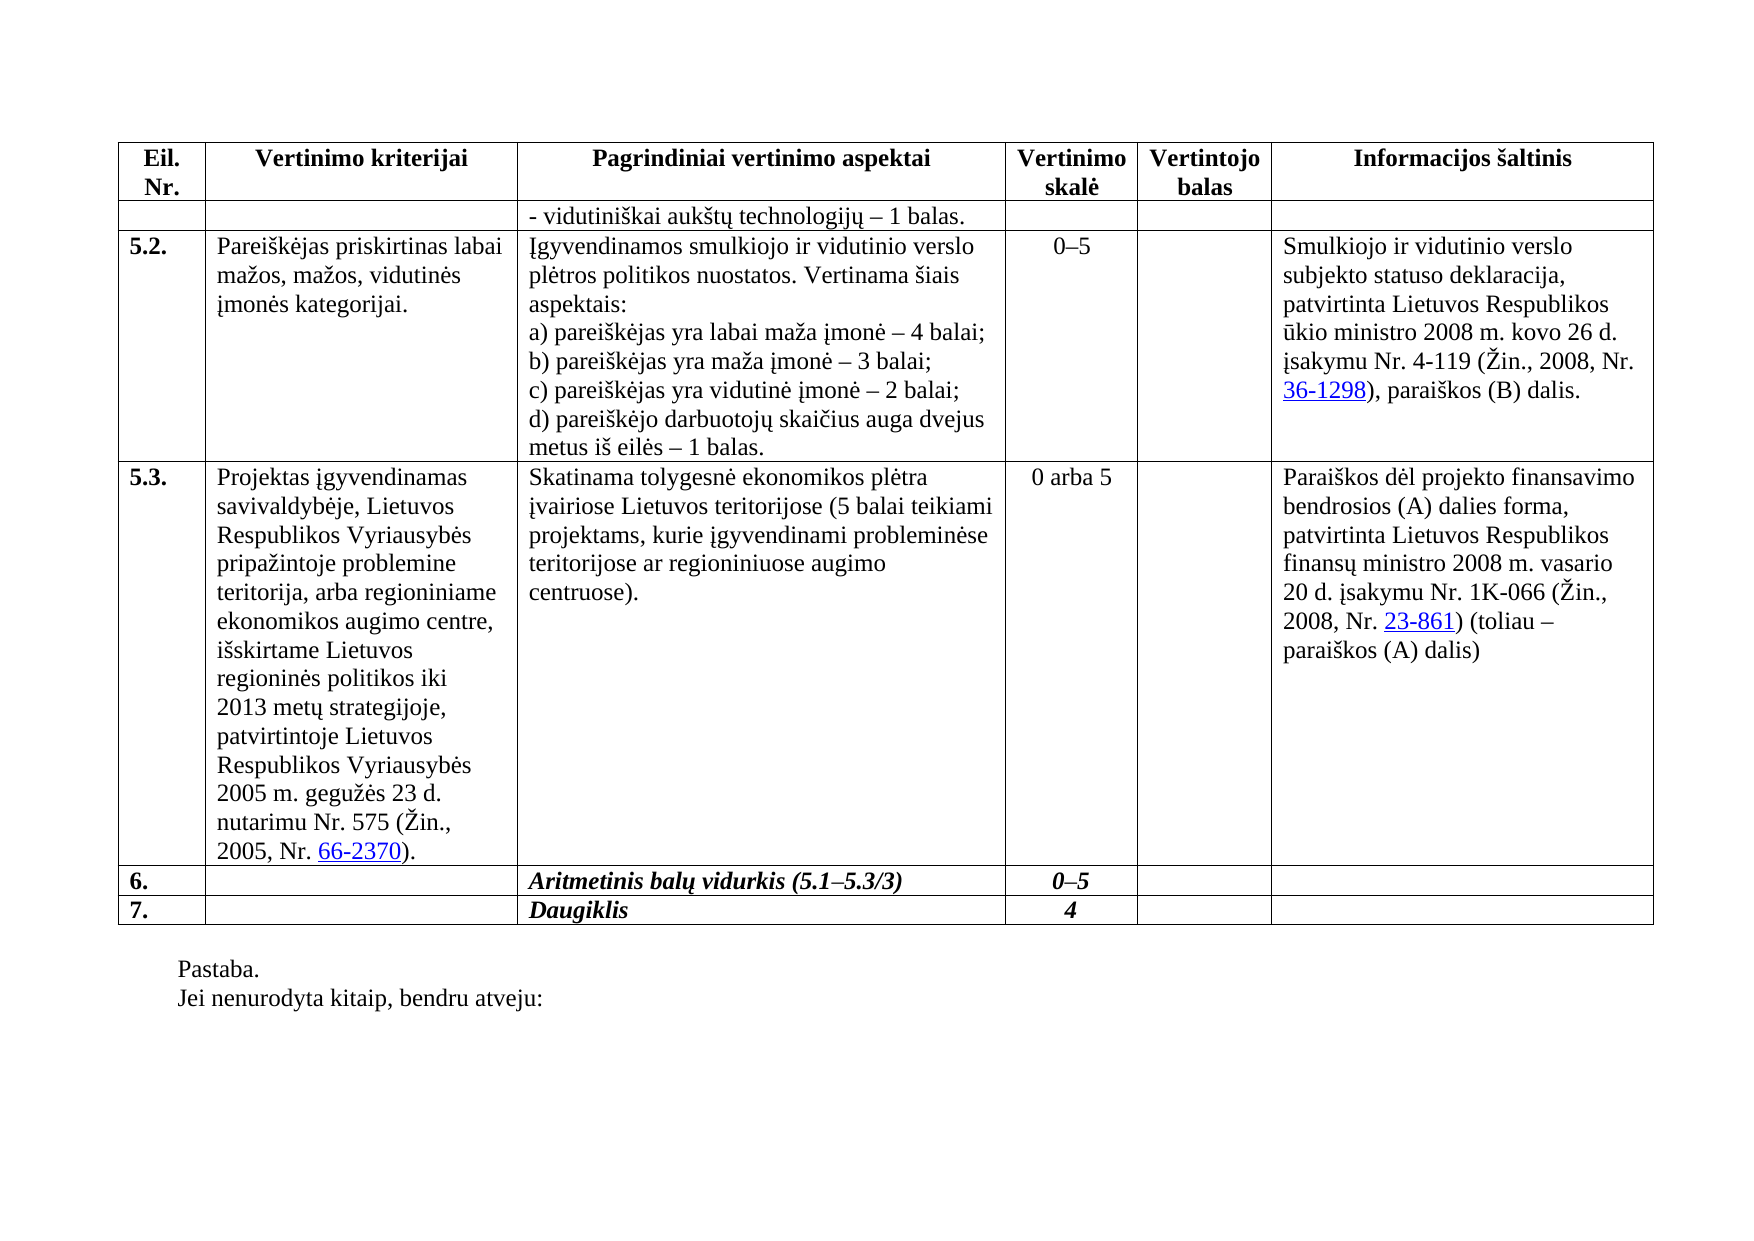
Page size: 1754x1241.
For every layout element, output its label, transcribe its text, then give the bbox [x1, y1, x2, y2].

table_header Eil. Nr. [119, 143, 205, 200]
table_cell 5.3. [119, 462, 205, 865]
table_cell Projektas įgyvendinamas savivaldybėje, Lietuvos Respublikos Vyriausybės pripažintoje problemine teritorija, arba regioniniame ekonomikos augimo centre, išskirtame Lietuvos regioninės politikos iki 2013 metų strategijoje, patvirtintoje Lietuvos Respublikos Vyriausybės 2005 m. gegužės 23 d. nutarimu Nr. 575 (Žin., 2005, Nr. 66-2370). [206, 462, 517, 865]
table_cell [1006, 201, 1137, 230]
table_cell [119, 201, 205, 230]
table_cell Paraiškos dėl projekto finansavimo bendrosios (A) dalies forma, patvirtinta Lietuvos Respublikos finansų ministro 2008 m. vasario 20 d. įsakymu Nr. 1K-066 (Žin., 2008, Nr. 23-861) (toliau – paraiškos (A) dalis) [1272, 462, 1653, 865]
table_cell 4 [1006, 896, 1137, 924]
table_cell [1138, 231, 1271, 461]
table_cell [206, 896, 517, 924]
table_cell Aritmetinis balų vidurkis (5.1–5.3/3) [518, 866, 1005, 894]
table_header Informacijos šaltinis [1272, 143, 1653, 200]
table_cell - vidutiniškai aukštų technologijų – 1 balas. [518, 201, 1005, 230]
table_cell 0–5 [1006, 866, 1137, 894]
text Pastaba. [118, 954, 1636, 983]
table_cell Smulkiojo ir vidutinio verslo subjekto statuso deklaracija, patvirtinta Lietuvos Respublikos ūkio ministro 2008 m. kovo 26 d. įsakymu Nr. 4-119 (Žin., 2008, Nr. 36-1298), paraiškos (B) dalis. [1272, 231, 1653, 461]
table_cell [1138, 896, 1271, 924]
table_cell [1138, 201, 1271, 230]
table_cell Įgyvendinamos smulkiojo ir vidutinio verslo plėtros politikos nuostatos. Vertinama šiais aspektais: a) pareiškėjas yra labai maža įmonė – 4 balai; b) pareiškėjas yra maža įmonė – 3 balai; c) pareiškėjas yra vidutinė įmonė – 2 balai; d) pareiškėjo darbuotojų skaičius auga dvejus metus iš eilės – 1 balas. [518, 231, 1005, 461]
text Jei nenurodyta kitaip, bendru atveju: [118, 983, 1636, 1012]
table_header Vertintojo balas [1138, 143, 1271, 200]
table_header Vertinimo kriterijai [206, 143, 517, 200]
table_cell [206, 866, 517, 894]
table_cell 6. [119, 866, 205, 894]
table_cell Daugiklis [518, 896, 1005, 924]
table_cell 7. [119, 896, 205, 924]
table_cell [1138, 866, 1271, 894]
table_cell [206, 201, 517, 230]
table_header Pagrindiniai vertinimo aspektai [518, 143, 1005, 200]
table_cell [1138, 462, 1271, 865]
table_cell [1272, 896, 1653, 924]
table_cell [1272, 866, 1653, 894]
table_cell 5.2. [119, 231, 205, 461]
table_cell 0–5 [1006, 231, 1137, 461]
table_cell [1272, 201, 1653, 230]
table_header Vertinimo skalė [1006, 143, 1137, 200]
table_cell Skatinama tolygesnė ekonomikos plėtra įvairiose Lietuvos teritorijose (5 balai teikiami projektams, kurie įgyvendinami probleminėse teritorijose ar regioniniuose augimo centruose). [518, 462, 1005, 865]
table_cell Pareiškėjas priskirtinas labai mažos, mažos, vidutinės įmonės kategorijai. [206, 231, 517, 461]
table_cell 0 arba 5 [1006, 462, 1137, 865]
